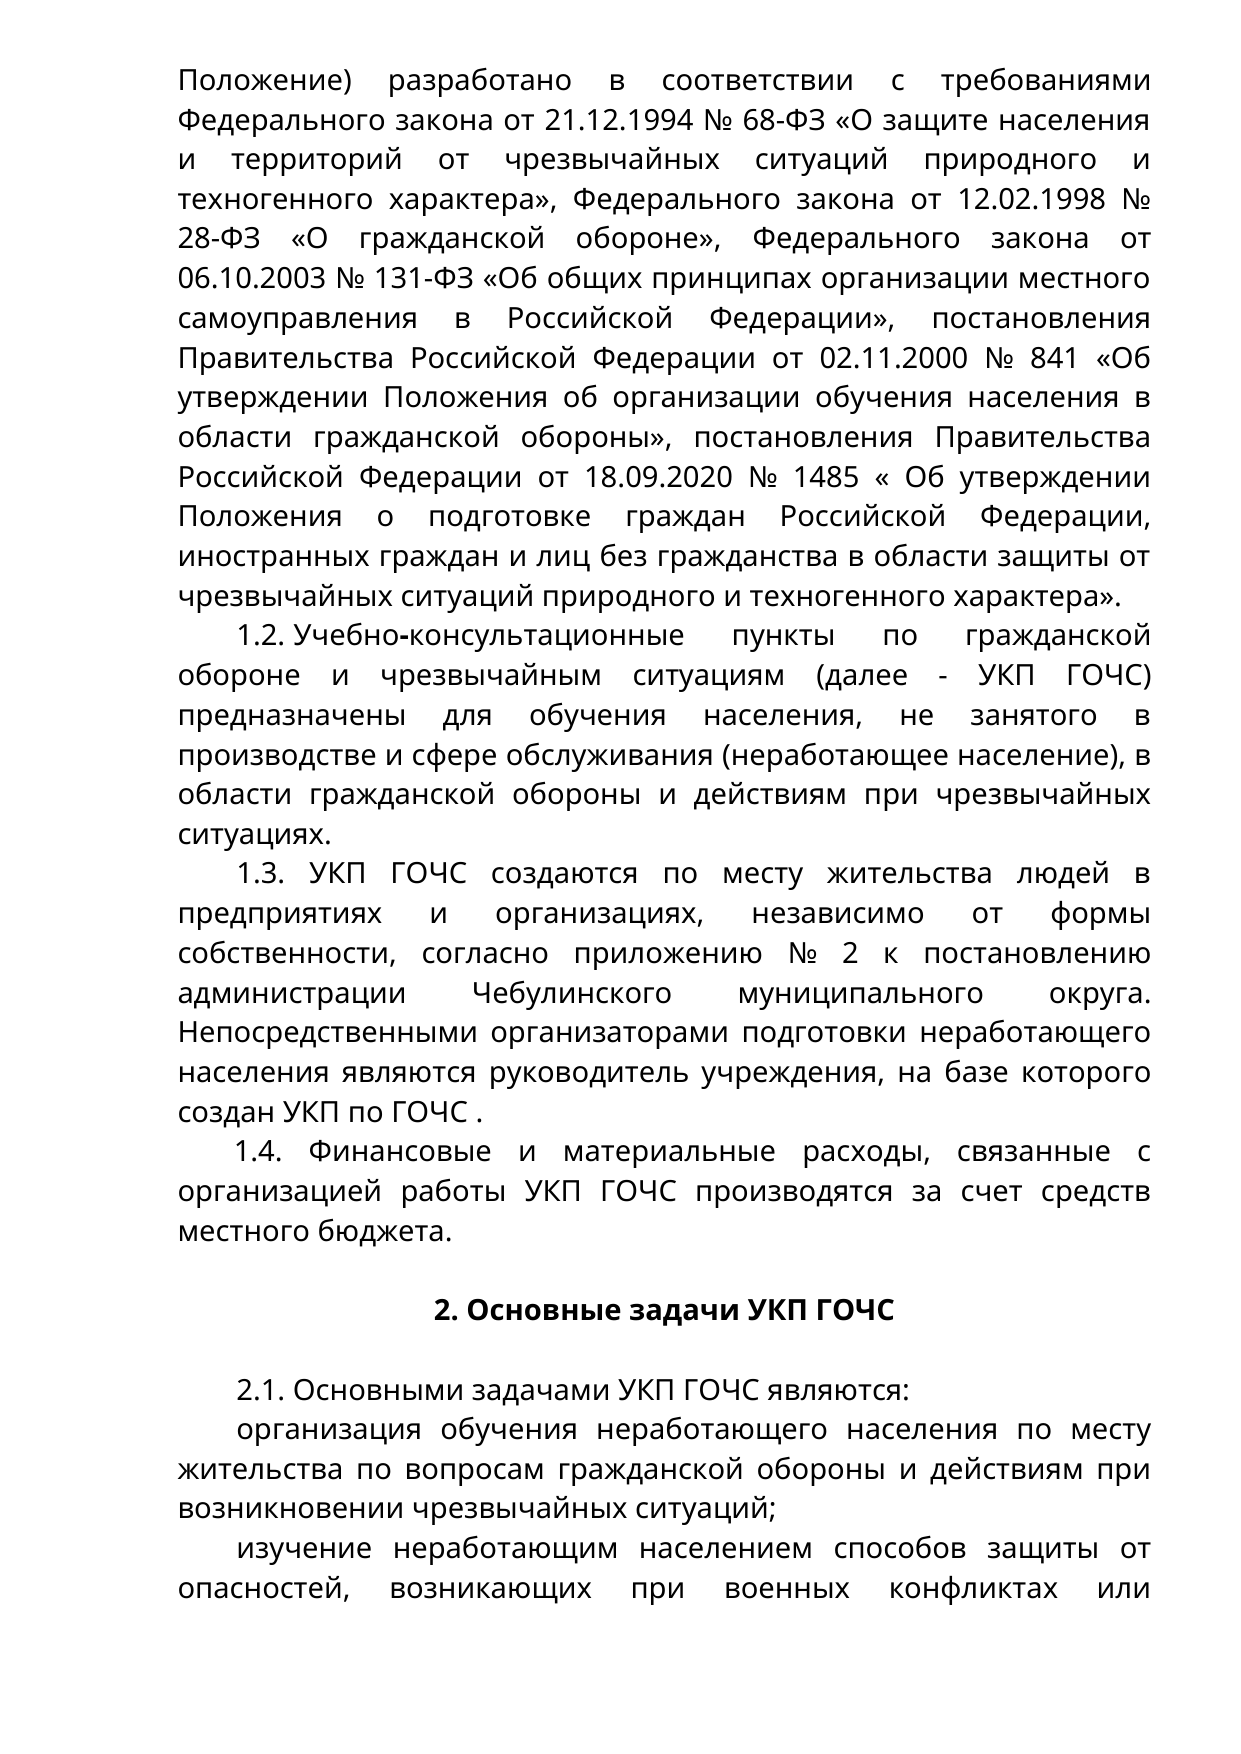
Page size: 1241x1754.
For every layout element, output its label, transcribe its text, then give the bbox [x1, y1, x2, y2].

subtitle 2. Основные задачи УКП ГОЧС [177, 1289, 1152, 1329]
text изучение неработающим населением способов защиты от опасностей, возникающих при военных конфликтах или [177, 1527, 1152, 1607]
text 1.4. Финансовые и материальные расходы, связанные с организацией работы УКП ГОЧС производятся за счет средств местного бюджета. [177, 1131, 1152, 1250]
text организация обучения неработающего населения по месту жительства по вопросам гражданской обороны и действиям при возникновении чрезвычайных ситуаций; [177, 1408, 1152, 1527]
text 1.2..Учебно-консультационные пункты по гражданской обороне и чрезвычайным ситуациям (далее - УКП ГОЧС) предназначены для обучения населения, не занятого в производстве и сфере обслуживания (неработающее население), в области гражданской обороны и действиям при чрезвычайных ситуациях. [177, 615, 1152, 853]
text 2.1. Основными задачами УКП ГОЧС являются: [177, 1369, 1152, 1408]
text 1.3. УКП ГОЧС создаются по месту жительства людей в предприятиях и организациях, независимо от формы собственности, согласно приложению № 2 к постановлению администрации Чебулинского муниципального округа. Непосредственными организаторами подготовки неработающего населения являются руководитель учреждения, на базе которого создан УКП по ГОЧС . [177, 853, 1152, 1131]
text - Положение) разработано в соответствии с требованиями Федерального закона от 21.12.1994 № 68-ФЗ «О защите населения и территорий от чрезвычайных ситуаций природного и техногенного характера», Федерального закона от 12.02.1998 № 28-ФЗ «О гражданской обороне», Федерального закона от 06.10.2003 № 131-ФЗ «Об общих принципах организации местного самоуправления в Российской Федерации», постановления Правительства Российской Федерации от 02.11.2000 № 841 «Об утверждении Положения об организации обучения населения в области гражданской обороны», постановления Правительства Российской Федерации от 18.09.2020 № 1485 « Об утверждении Положения о подготовке граждан Российской Федерации, иностранных граждан и лиц без гражданства в области защиты от чрезвычайных ситуаций природного и техногенного характера». [177, 59, 1152, 615]
